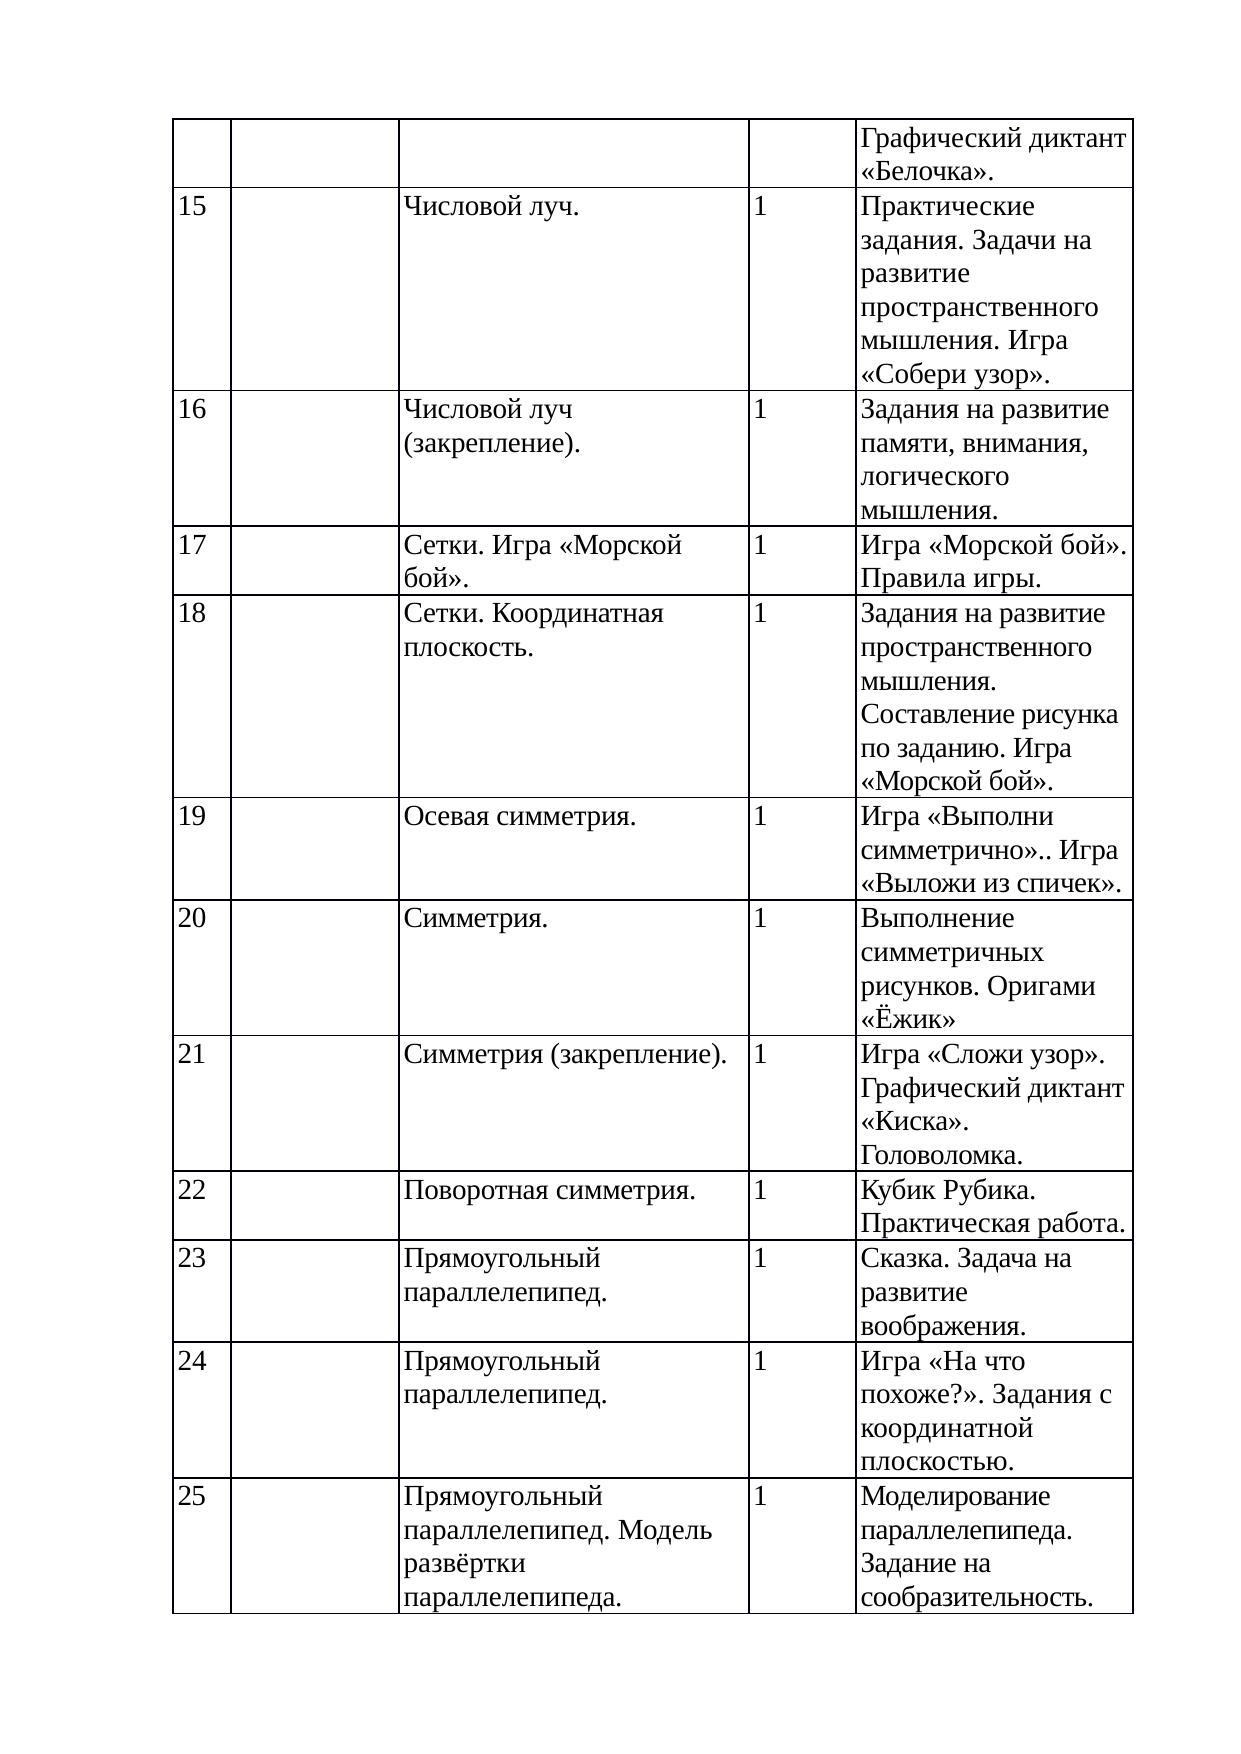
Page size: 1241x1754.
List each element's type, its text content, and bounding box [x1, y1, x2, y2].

table_cell 16 [174, 391, 230, 525]
table_cell 1 [750, 1241, 855, 1341]
table_cell 17 [174, 527, 230, 594]
table_cell 23 [174, 1241, 230, 1341]
table_cell Сетки. Игра «Морской бой». [400, 527, 748, 594]
table_cell 25 [174, 1479, 230, 1613]
table_cell 19 [174, 798, 230, 899]
table_cell Симметрия. [400, 901, 748, 1035]
table_cell [232, 901, 398, 1035]
table_cell Практические задания. Задачи на развитие пространственного мышления. Игра «Собери узор». [857, 188, 1132, 389]
table_cell Прямоугольный параллелепипед. [400, 1241, 748, 1341]
table_cell 24 [174, 1343, 230, 1477]
table_cell 1 [750, 1036, 855, 1170]
table_cell [174, 120, 230, 187]
table_cell Числовой луч. [400, 188, 748, 389]
table_cell Игра «Выполни симметрично».. Игра «Выложи из спичек». [857, 798, 1132, 899]
table_cell 15 [174, 188, 230, 389]
table_cell Кубик Рубика. Практическая работа. [857, 1172, 1132, 1239]
table_cell Поворотная симметрия. [400, 1172, 748, 1239]
table_cell Осевая симметрия. [400, 798, 748, 899]
table_cell 1 [750, 527, 855, 594]
table_cell 20 [174, 901, 230, 1035]
table_cell 21 [174, 1036, 230, 1170]
table_cell [232, 1343, 398, 1477]
table_cell Прямоугольный параллелепипед. [400, 1343, 748, 1477]
table_cell [232, 188, 398, 389]
table_cell Симметрия (закрепление). [400, 1036, 748, 1170]
table_cell 1 [750, 596, 855, 797]
table_cell Выполнение симметричных рисунков. Оригами «Ёжик» [857, 901, 1132, 1035]
table_cell 1 [750, 1479, 855, 1613]
table_cell 1 [750, 901, 855, 1035]
table_cell [232, 527, 398, 594]
table_cell [232, 1241, 398, 1341]
table_cell [232, 1479, 398, 1613]
table_cell 18 [174, 596, 230, 797]
table_cell 1 [750, 1172, 855, 1239]
table_cell [232, 1172, 398, 1239]
table_cell Игра «На что похоже?». Задания с координатной плоскостью. [857, 1343, 1132, 1477]
table_cell Моделирование параллелепипеда. Задание на сообразительность. [857, 1479, 1132, 1613]
table_cell Сетки. Координатная плоскость. [400, 596, 748, 797]
table_cell Задания на развитие пространственного мышления. Составление рисунка по заданию. Игра «Морской бой». [857, 596, 1132, 797]
table_cell Сказка. Задача на развитие воображения. [857, 1241, 1132, 1341]
table_cell 1 [750, 1343, 855, 1477]
table_cell Игра «Сложи узор». Графический диктант «Киска». Головоломка. [857, 1036, 1132, 1170]
table_cell [750, 120, 855, 187]
table_cell Прямоугольный параллелепипед. Модель развёртки параллелепипеда. [400, 1479, 748, 1613]
table_cell [232, 596, 398, 797]
table_cell 22 [174, 1172, 230, 1239]
table_cell Игра «Морской бой». Правила игры. [857, 527, 1132, 594]
table_cell [232, 391, 398, 525]
table_cell Задания на развитие памяти, внимания, логического мышления. [857, 391, 1132, 525]
table_cell 1 [750, 798, 855, 899]
table_cell [232, 798, 398, 899]
table_cell [232, 1036, 398, 1170]
table_cell 1 [750, 391, 855, 525]
table_cell Числовой луч (закрепление). [400, 391, 748, 525]
table_cell [400, 120, 748, 187]
table_cell [232, 120, 398, 187]
table_cell Графический диктант «Белочка». [857, 120, 1132, 187]
table_cell 1 [750, 188, 855, 389]
